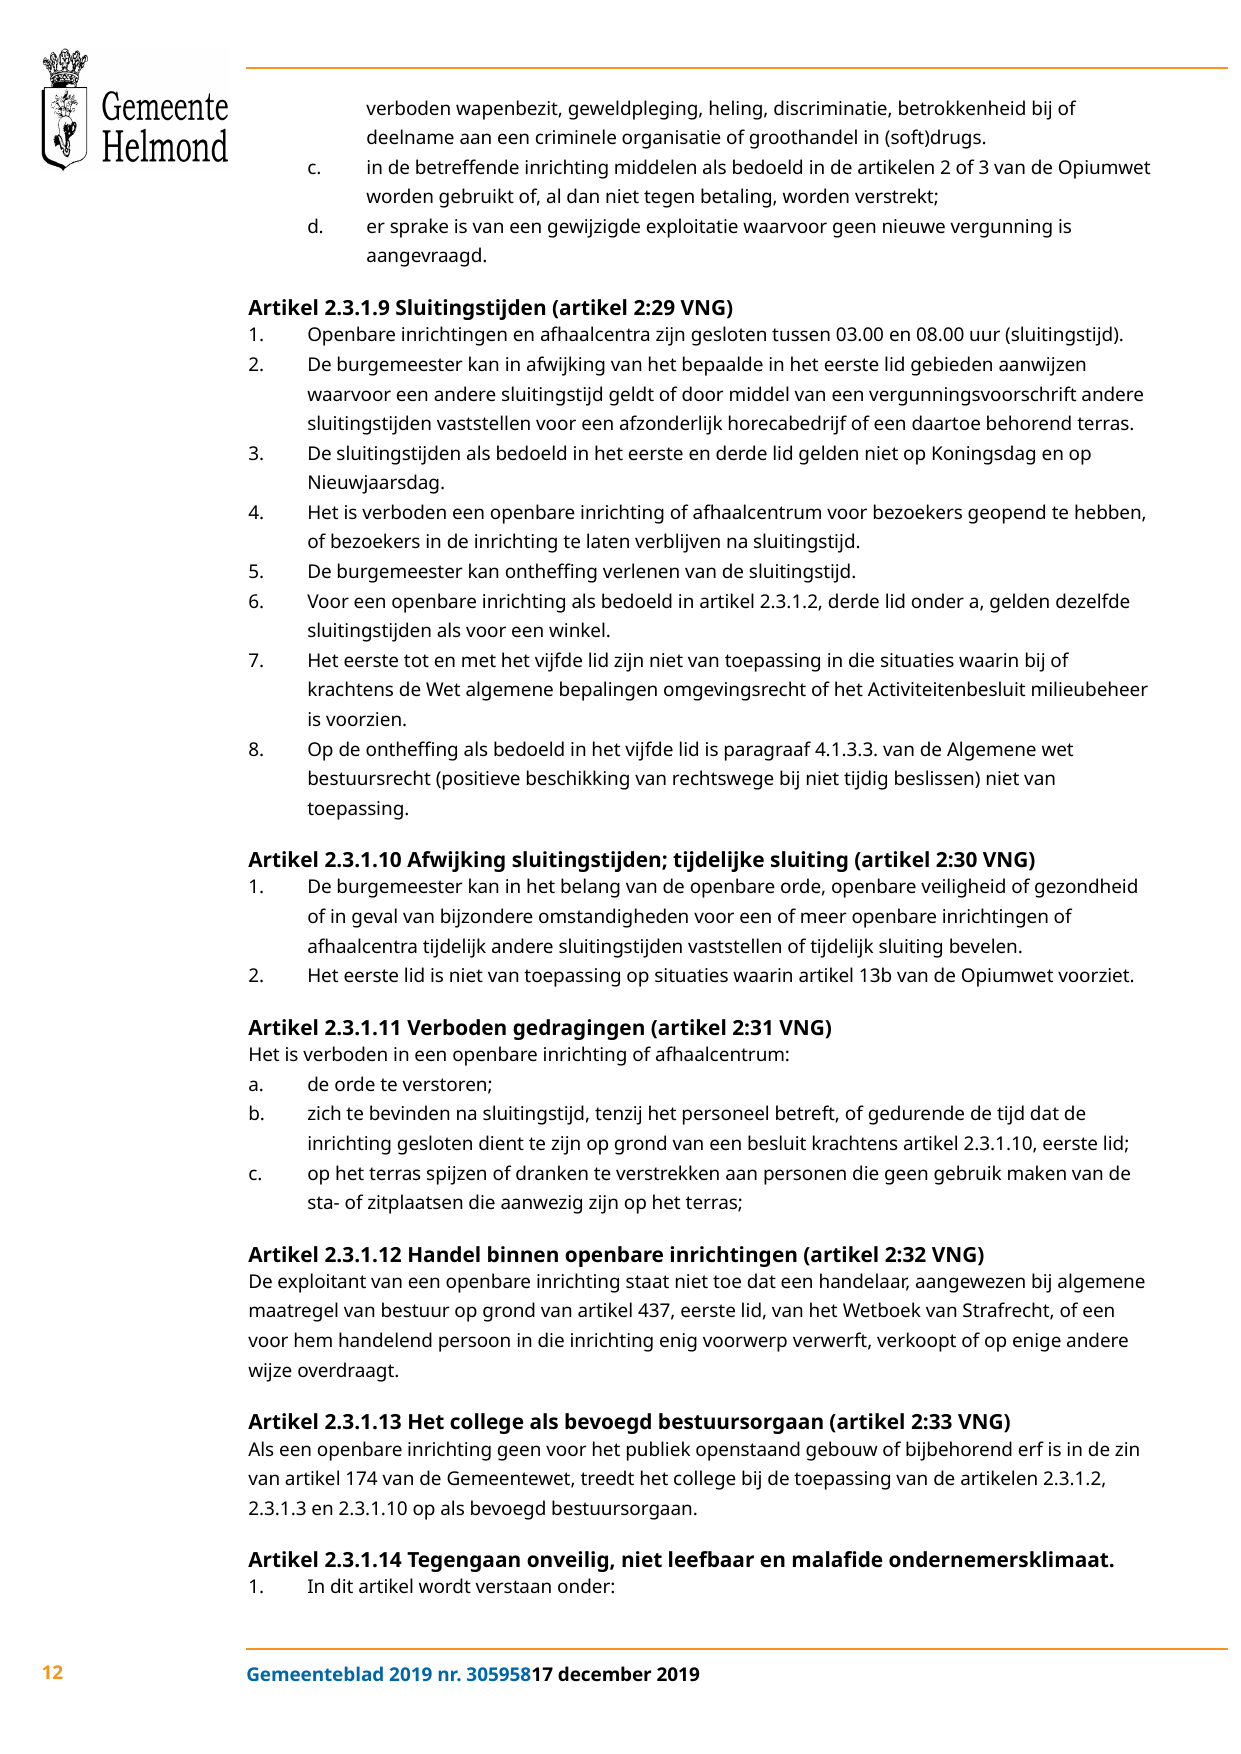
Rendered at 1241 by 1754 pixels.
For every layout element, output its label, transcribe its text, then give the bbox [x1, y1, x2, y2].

list Op de ontheffing als bedoeld in het vijfde lid is paragraaf 4.1.3.3. van de Algemene wet bestuursrecht (positieve beschikking van rechtswege bij niet tijdig beslissen) niet van toepassing. [248, 736, 1152, 821]
list Voor een openbare inrichting als bedoeld in artikel 2.3.1.2, derde lid onder a, gelden dezelfde sluitingstijden als voor een winkel. [248, 588, 1152, 643]
list De sluitingstijden als bedoeld in het eerste en derde lid gelden niet op Koningsdag en op Nieuwjaarsdag. [248, 440, 1152, 495]
list verboden wapenbezit, geweldpleging, heling, discriminatie, betrokkenheid bij of deelname aan een criminele organisatie of groothandel in (soft)drugs. [307, 95, 1152, 150]
list Het eerste lid is niet van toepassing op situaties waarin artikel 13b van de Opiumwet voorziet. [248, 962, 1152, 988]
list Openbare inrichtingen en afhaalcentra zijn gesloten tussen 03.00 en 08.00 uur (sluitingstijd). [248, 322, 1152, 347]
list in de betreffende inrichting middelen als bedoeld in de artikelen 2 of 3 van de Opiumwet worden gebruikt of, al dan niet tegen betaling, worden verstrekt; [307, 154, 1152, 209]
list De burgemeester kan in het belang van de openbare orde, openbare veiligheid of gezondheid of in geval van bijzondere omstandigheden voor een of meer openbare inrichtingen of afhaalcentra tijdelijk andere sluitingstijden vaststellen of tijdelijk sluiting bevelen. [248, 874, 1152, 959]
list op het terras spijzen of dranken te verstrekken aan personen die geen gebruik maken van de sta- of zitplaatsen die aanwezig zijn op het terras; [248, 1160, 1152, 1215]
list De burgemeester kan ontheffing verlenen van de sluitingstijd. [248, 558, 1152, 584]
text De exploitant van een openbare inrichting staat niet toe dat een handelaar, aangewezen bij algemene maatregel van bestuur op grond van artikel 437, eerste lid, van het Wetboek van Strafrecht, of een voor hem handelend persoon in die inrichting enig voorwerp verwerft, verkoopt of op enige andere wijze overdraagt. [248, 1268, 1152, 1383]
list De burgemeester kan in afwijking van het bepaalde in het eerste lid gebieden aanwijzen waarvoor een andere sluitingstijd geldt of door middel van een vergunningsvoorschrift andere sluitingstijden vaststellen voor een afzonderlijk horecabedrijf of een daartoe behorend terras. [248, 351, 1152, 436]
text Artikel 2.3.1.11 Verboden gedragingen (artikel 2:31 VNG) [248, 1013, 1152, 1041]
text Artikel 2.3.1.12 Handel binnen openbare inrichtingen (artikel 2:32 VNG) [248, 1240, 1152, 1268]
list de orde te verstoren; [248, 1071, 1152, 1097]
list er sprake is van een gewijzigde exploitatie waarvoor geen nieuwe vergunning is aangevraagd. [307, 213, 1152, 268]
list zich te bevinden na sluitingstijd, tenzij het personeel betreft, of gedurende de tijd dat de inrichting gesloten dient te zijn op grond van een besluit krachtens artikel 2.3.1.10, eerste lid; [248, 1101, 1152, 1156]
text Artikel 2.3.1.10 Afwijking sluitingstijden; tijdelijke sluiting (artikel 2:30 VNG) [248, 845, 1152, 874]
list Het is verboden een openbare inrichting of afhaalcentrum voor bezoekers geopend te hebben, of bezoekers in de inrichting te laten verblijven na sluitingstijd. [248, 499, 1152, 554]
text Artikel 2.3.1.14 Tegengaan onveilig, niet leefbaar en malafide ondernemersklimaat. [248, 1545, 1152, 1574]
text Het is verboden in een openbare inrichting of afhaalcentrum: [248, 1041, 1152, 1067]
text Als een openbare inrichting geen voor het publiek openstaand gebouw of bijbehorend erf is in de zin van artikel 174 van de Gemeentewet, treedt het college bij de toepassing van de artikelen 2.3.1.2, 2.3.1.3 en 2.3.1.10 op als bevoegd bestuursorgaan. [248, 1436, 1152, 1521]
list Het eerste tot en met het vijfde lid zijn niet van toepassing in die situaties waarin bij of krachtens de Wet algemene bepalingen omgevingsrecht of het Activiteitenbesluit milieubeheer is voorzien. [248, 647, 1152, 732]
picture [41, 47, 231, 172]
text Artikel 2.3.1.13 Het college als bevoegd bestuursorgaan (artikel 2:33 VNG) [248, 1407, 1152, 1436]
list In dit artikel wordt verstaan onder: [248, 1574, 1152, 1599]
text Artikel 2.3.1.9 Sluitingstijden (artikel 2:29 VNG) [248, 293, 1152, 322]
